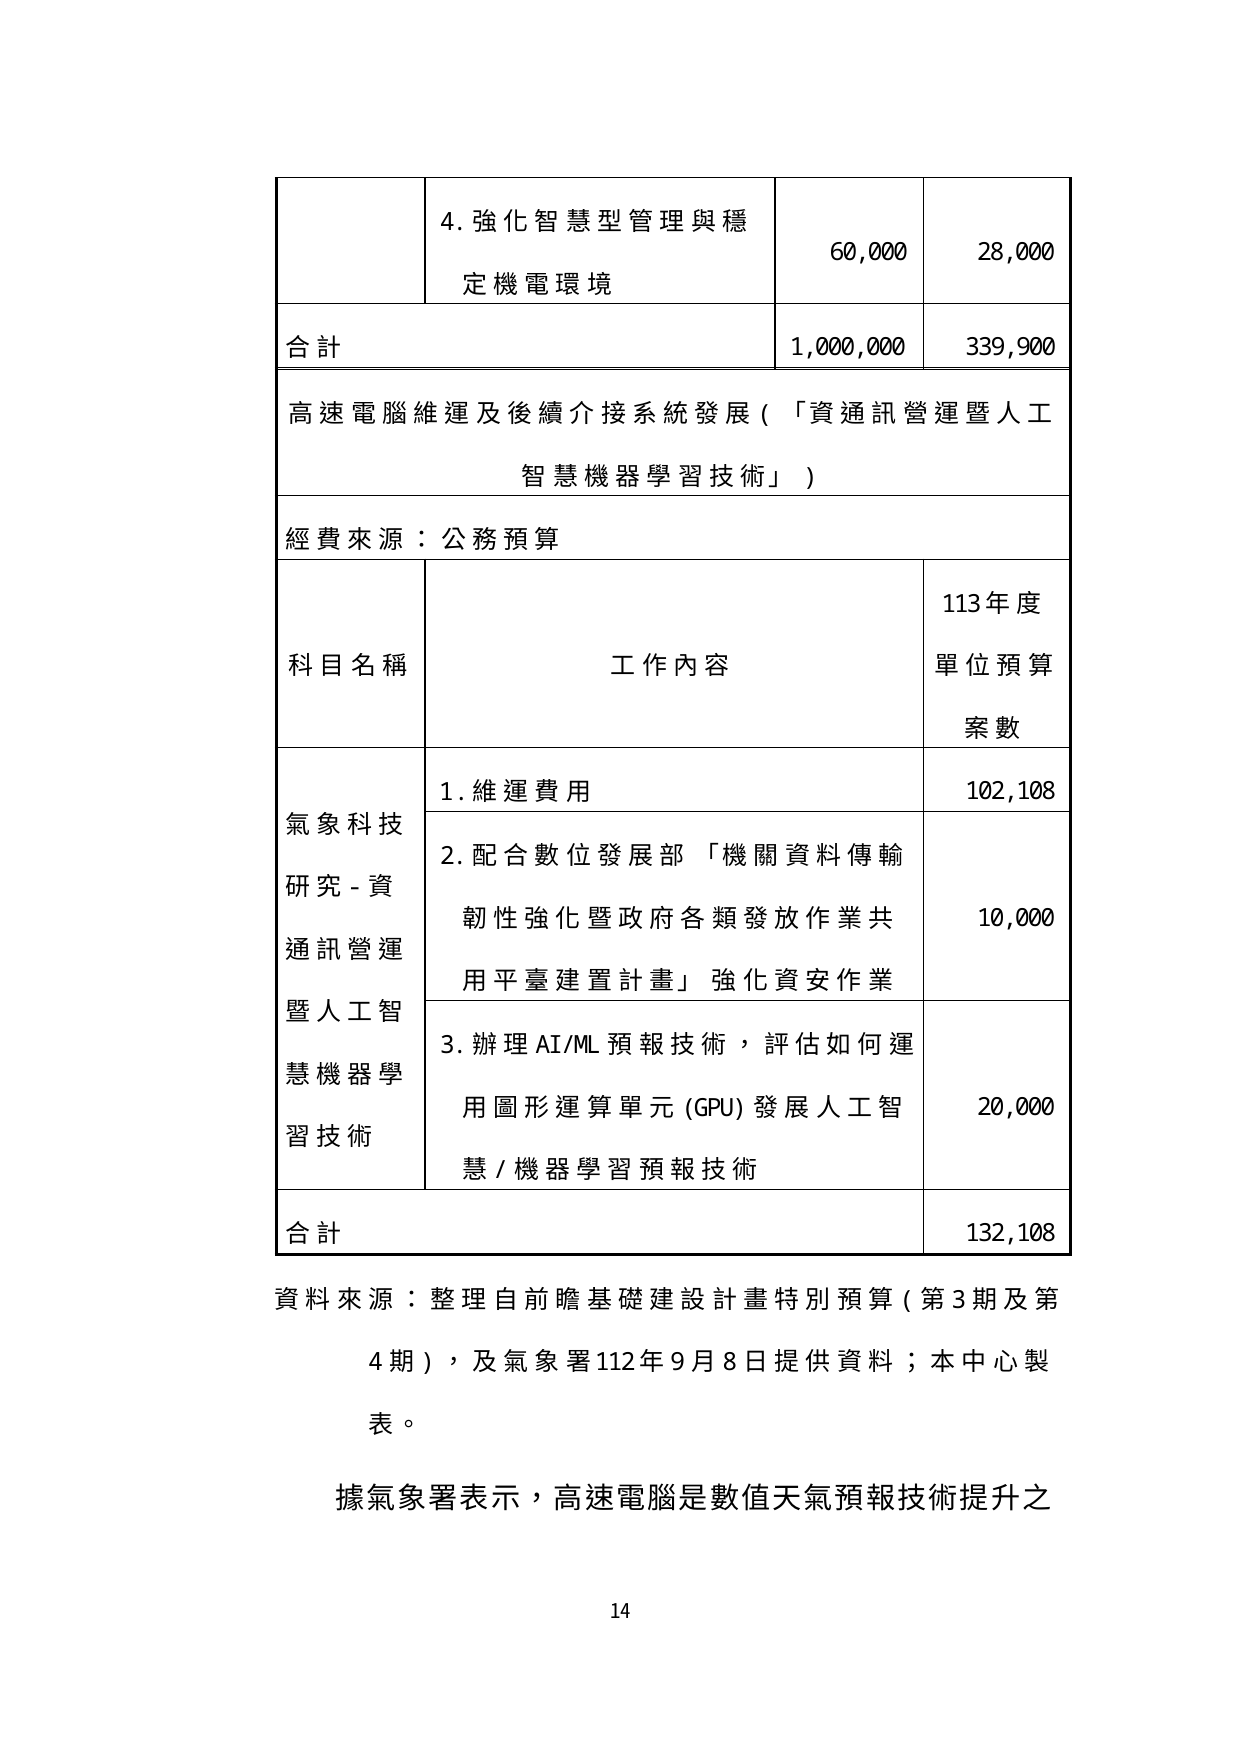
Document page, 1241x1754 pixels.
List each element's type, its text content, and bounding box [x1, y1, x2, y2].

table_cell 合計 [278, 304, 774, 367]
table_cell 氣象科技研究-資通訊營運暨人工智慧機器學習技術 [278, 748, 424, 1189]
table_cell 1,000,000 [776, 304, 923, 367]
table_cell 113年度 單位預算案數 [924, 560, 1069, 747]
text 資料來源：整理自前瞻基礎建設計畫特別預算(第3期及第4期)，及氣象署112年9月8日提供資料；本中心製表。 [265, 1256, 1063, 1443]
table_cell 132,108 [924, 1190, 1069, 1253]
table_cell [278, 178, 424, 303]
table_cell 3.辦理AI/ML預報技術，評估如何運用圖形運算單元(GPU)發展人工智慧/機器學習預報技術 [426, 1001, 923, 1189]
table_cell 28,000 [924, 178, 1069, 303]
table_cell 2.配合數位發展部「機關資料傳輸韌性強化暨政府各類發放作業共用平臺建置計畫」強化資安作業 [426, 812, 923, 999]
table_cell 經費來源：公務預算 [278, 496, 1069, 558]
table_cell 339,900 [924, 304, 1069, 367]
table_cell 科目名稱 [278, 560, 424, 747]
table_cell 高速電腦維運及後續介接系統發展(「資通訊營運暨人工智慧機器學習技術」) [278, 370, 1069, 495]
table_cell 工作內容 [426, 560, 923, 747]
table_cell 1.維運費用 [426, 748, 923, 811]
table_cell 20,000 [924, 1001, 1069, 1189]
table_cell 10,000 [924, 812, 1069, 999]
table_cell 4.強化智慧型管理與穩定機電環境 [426, 178, 774, 303]
table_cell 合計 [278, 1190, 923, 1253]
text 據氣象署表示，高速電腦是數值天氣預報技術提升之 [266, 1454, 1063, 1516]
table_cell 102,108 [924, 748, 1069, 811]
table_cell 60,000 [776, 178, 923, 303]
